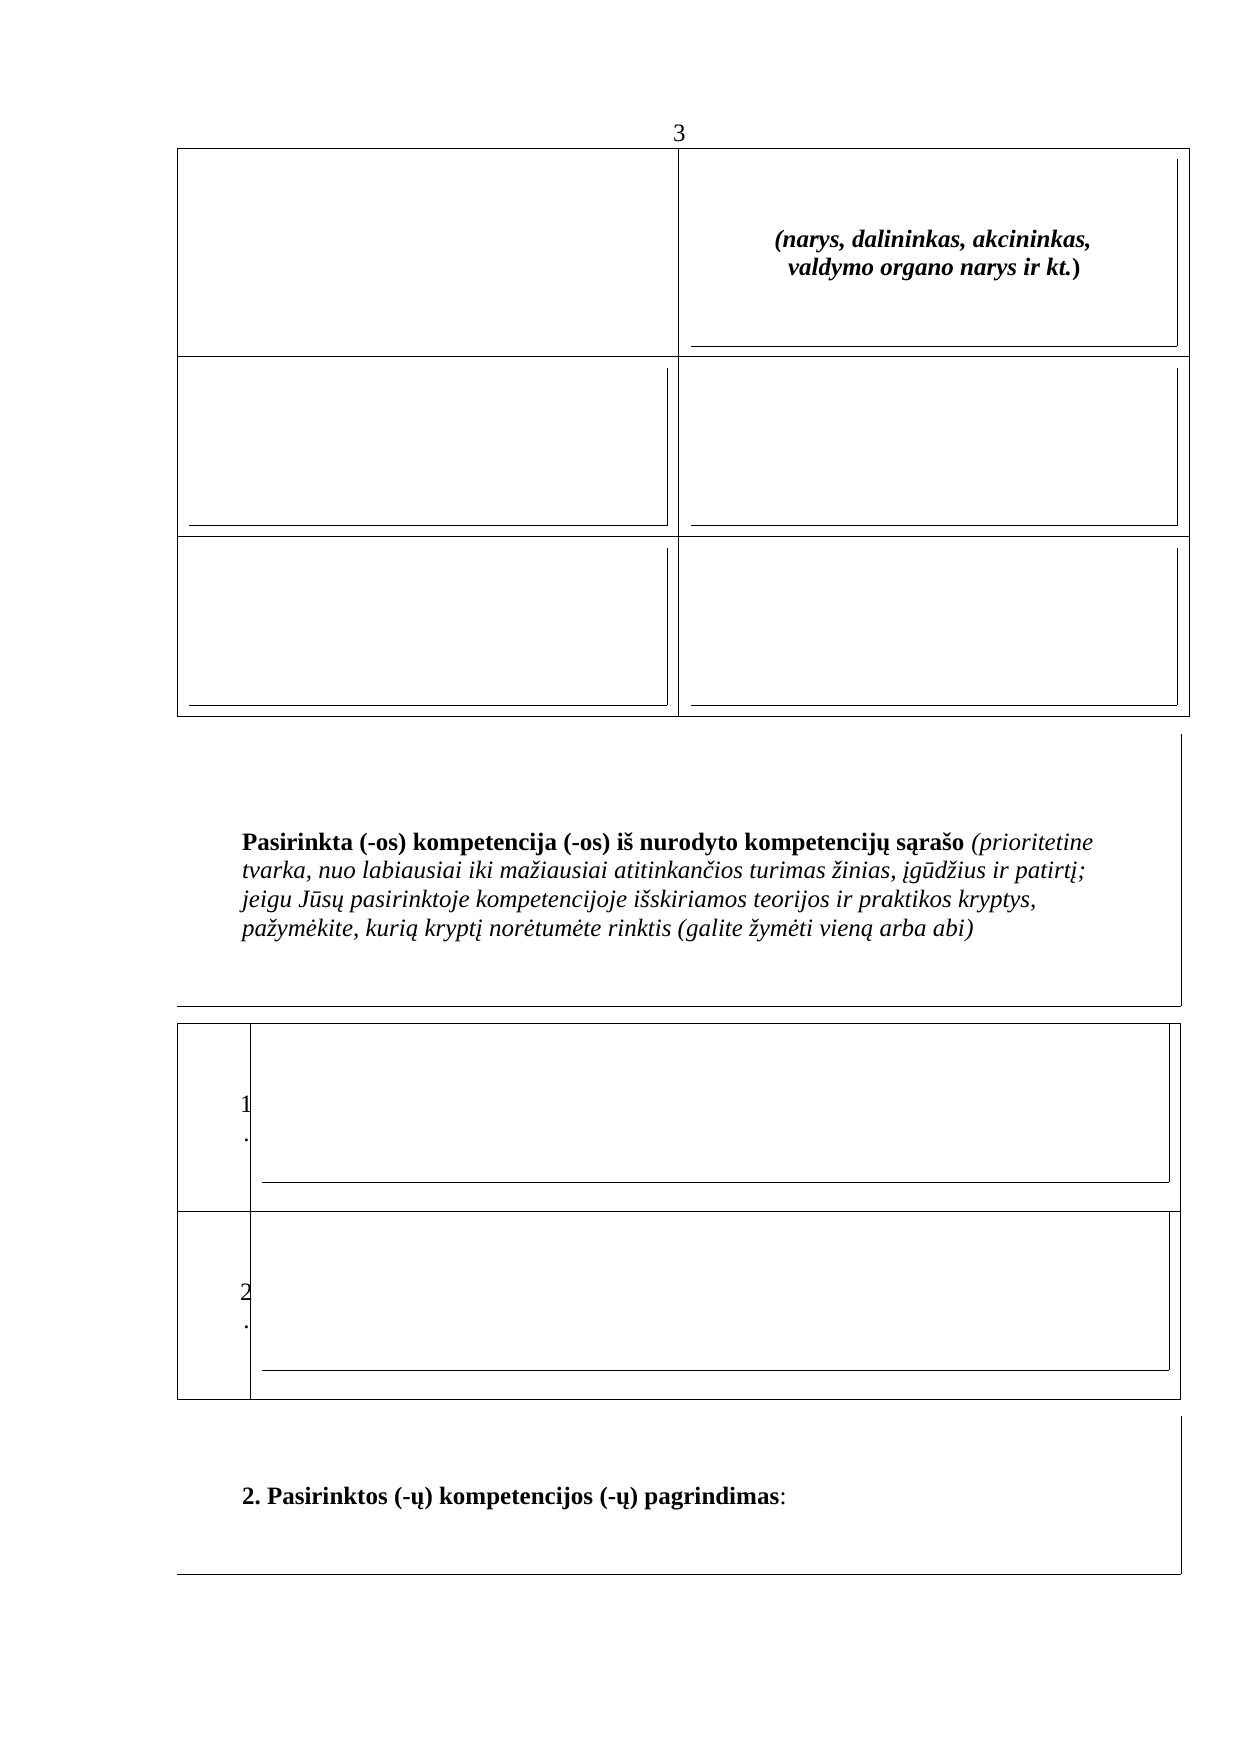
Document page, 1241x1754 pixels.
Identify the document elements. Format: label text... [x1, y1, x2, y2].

table_cell [178, 357, 678, 536]
table_header [178, 149, 678, 356]
table_cell [251, 1212, 1180, 1399]
table_header (narys, dalininkas, akcininkas, valdymo organo narys ir kt.) [679, 149, 1189, 356]
table_cell [679, 537, 1189, 716]
table_header 1. [178, 1024, 250, 1211]
table_cell [679, 357, 1189, 536]
table_cell [178, 537, 678, 716]
text 2. Pasirinktos (-ų) kompetencijos (-ų) pagrindimas: [177, 1416, 1181, 1574]
table_header [251, 1024, 1180, 1211]
table_cell 2. [178, 1212, 250, 1399]
text Pasirinkta (-os) kompetencija (-os) iš nurodyto kompetencijų sąrašo (prioritetine tvarka, nuo labiausiai iki mažiausiai atitinkančios turimas žinias, įgūdžius ir patirtį; jeigu Jūsų pasirinktoje kompetencijoje išskiriamos teorijos ir praktikos kryptys, pažymėkite, kurią kryptį norėtumėte rinktis (galite žymėti vieną arba abi) [177, 827, 1181, 1006]
